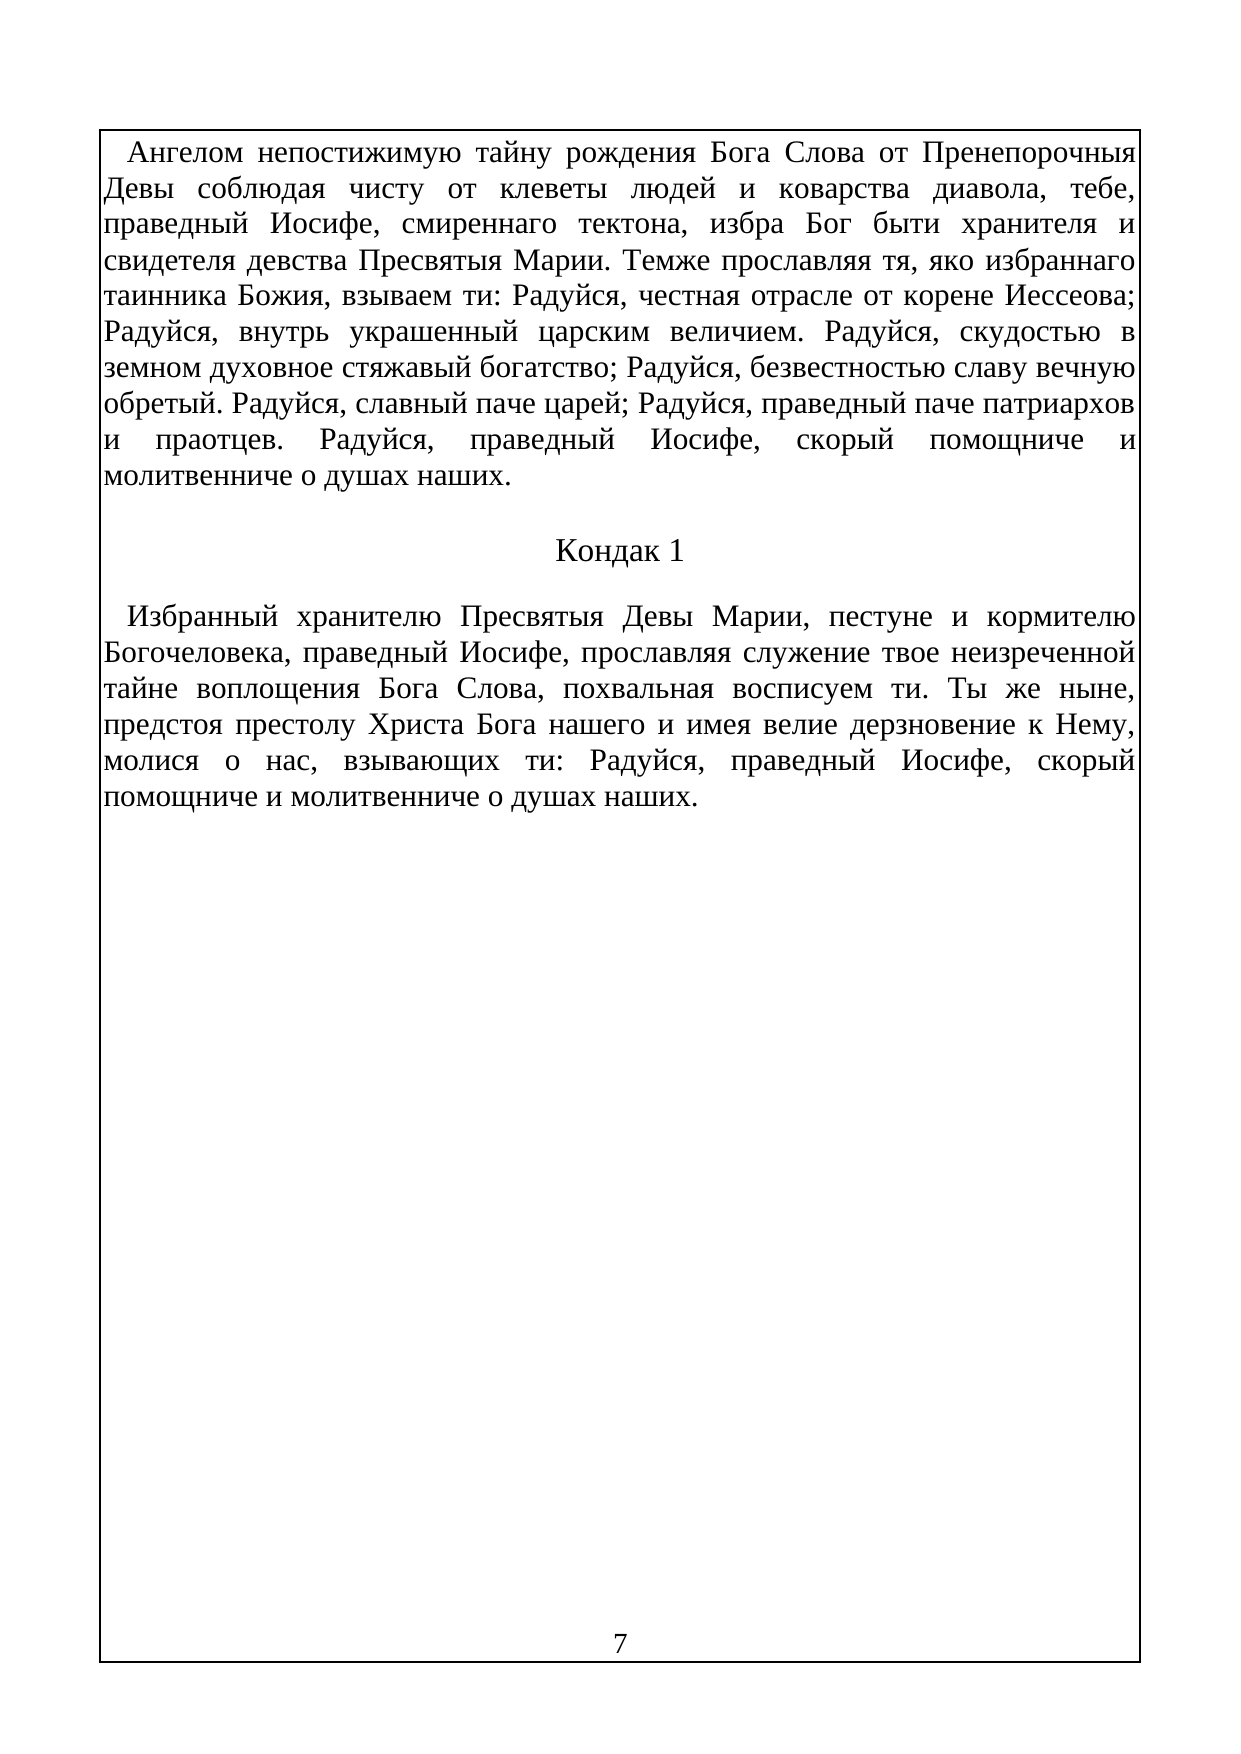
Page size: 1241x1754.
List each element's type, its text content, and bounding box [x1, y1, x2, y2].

text Ангелом непостижимую тайну рождения Бога Слова от Пренепорочныя Девы соблюдая чисту от клеветы людей и коварства диавола, тебе, праведный Иосифе, смиреннаго тектона, избра Бог быти хранителя и свидетеля девства Пресвятыя Марии. Темже прославляя тя, яко избраннаго таинника Божия, взываем ти: Радуйся, честная отрасле от корене Иессеова; Радуйся, внутрь украшенный царским величием. Радуйся, скудостью в земном духовное стяжавый богатство; Радуйся, безвестностью славу вечную обретый. Радуйся, славный паче царей; Радуйся, праведный паче патриархов и праотцев. Радуйся, праведный Иосифе, скорый помощниче и молитвенниче о душах наших. [103, 133, 1137, 492]
subtitle Кондак 1 [103, 530, 1137, 568]
text Избранный хранителю Пресвятыя Девы Марии, пестуне и кормителю Богочеловека, праведный Иосифе, прославляя служение твое неизреченной тайне воплощения Бога Слова, похвальная восписуем ти. Ты же ныне, предстоя престолу Христа Бога нашего и имея велие дерзновение к Нему, молися о нас, взывающих ти: Радуйся, праведный Иосифе, скорый помощниче и молитвенниче о душах наших. [103, 598, 1137, 813]
